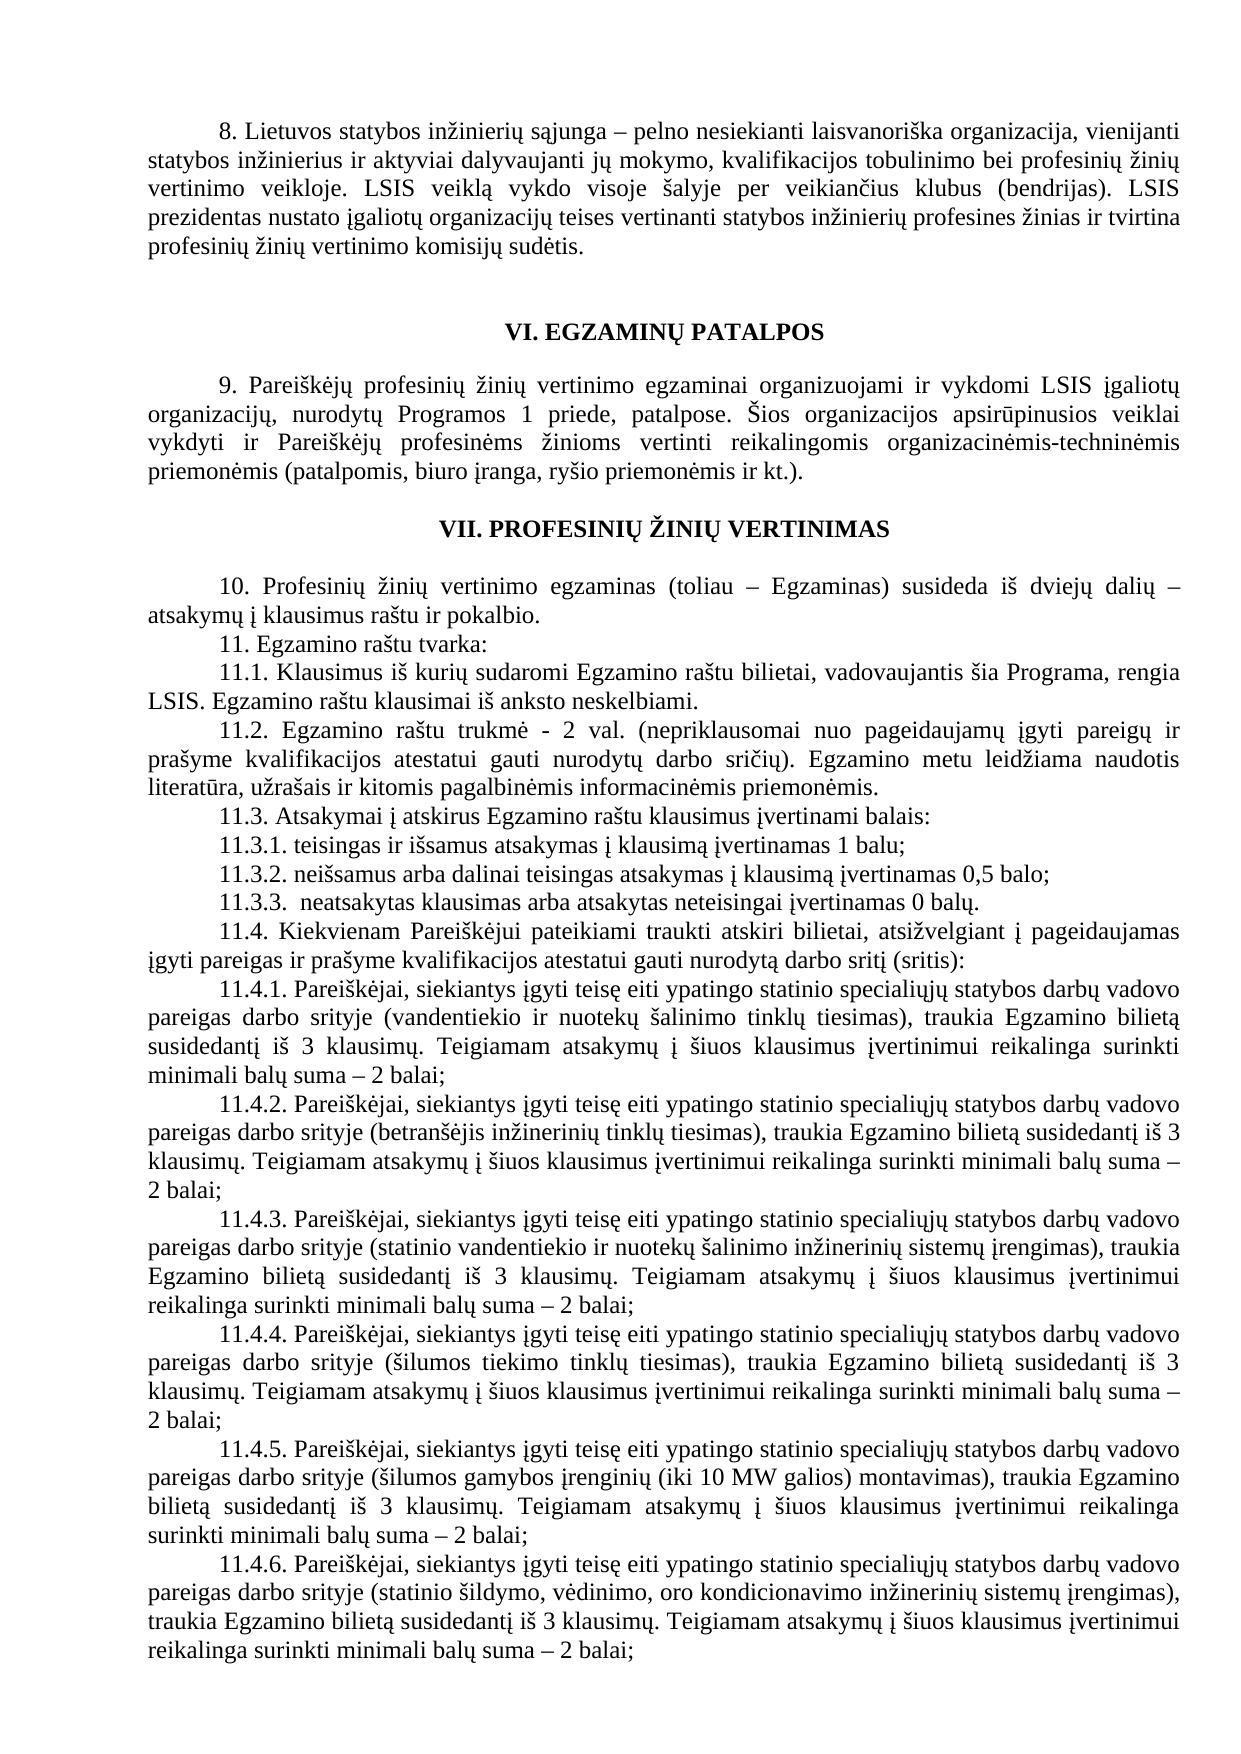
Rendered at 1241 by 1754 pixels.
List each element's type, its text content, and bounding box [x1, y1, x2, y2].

text 11.4. Kiekvienam Pareiškėjui pateikiami traukti atskiri bilietai, atsižvelgiant į pageidaujamas įgyti pareigas ir prašyme kvalifikacijos atestatui gauti nurodytą darbo sritį (sritis): [148, 916, 1181, 974]
text 11.4.3. Pareiškėjai, siekiantys įgyti teisę eiti ypatingo statinio specialiųjų statybos darbų vadovo pareigas darbo srityje (statinio vandentiekio ir nuotekų šalinimo inžinerinių sistemų įrengimas), traukia Egzamino bilietą susidedantį iš 3 klausimų. Teigiamam atsakymų į šiuos klausimus įvertinimui reikalinga surinkti minimali balų suma – 2 balai; [148, 1204, 1181, 1319]
text 11.4.1. Pareiškėjai, siekiantys įgyti teisę eiti ypatingo statinio specialiųjų statybos darbų vadovo pareigas darbo srityje (vandentiekio ir nuotekų šalinimo tinklų tiesimas), traukia Egzamino bilietą susidedantį iš 3 klausimų. Teigiamam atsakymų į šiuos klausimus įvertinimui reikalinga surinkti minimali balų suma – 2 balai; [148, 974, 1181, 1089]
text 10. Profesinių žinių vertinimo egzaminas (toliau – Egzaminas) susideda iš dviejų dalių – atsakymų į klausimus raštu ir pokalbio. [148, 571, 1181, 629]
text 11.4.2. Pareiškėjai, siekiantys įgyti teisę eiti ypatingo statinio specialiųjų statybos darbų vadovo pareigas darbo srityje (betranšėjis inžinerinių tinklų tiesimas), traukia Egzamino bilietą susidedantį iš 3 klausimų. Teigiamam atsakymų į šiuos klausimus įvertinimui reikalinga surinkti minimali balų suma – 2 balai; [148, 1089, 1181, 1204]
text 11.3. Atsakymai į atskirus Egzamino raštu klausimus įvertinami balais: [148, 801, 1181, 830]
text 8. Lietuvos statybos inžinierių sąjunga – pelno nesiekianti laisvanoriška organizacija, vienijanti statybos inžinierius ir aktyviai dalyvaujanti jų mokymo, kvalifikacijos tobulinimo bei profesinių žinių vertinimo veikloje. LSIS veiklą vykdo visoje šalyje per veikiančius klubus (bendrijas). LSIS prezidentas nustato įgaliotų organizacijų teises vertinanti statybos inžinierių profesines žinias ir tvirtina profesinių žinių vertinimo komisijų sudėtis. [148, 116, 1181, 260]
text 11.4.5. Pareiškėjai, siekiantys įgyti teisę eiti ypatingo statinio specialiųjų statybos darbų vadovo pareigas darbo srityje (šilumos gamybos įrenginių (iki 10 MW galios) montavimas), traukia Egzamino bilietą susidedantį iš 3 klausimų. Teigiamam atsakymų į šiuos klausimus įvertinimui reikalinga surinkti minimali balų suma – 2 balai; [148, 1434, 1181, 1549]
text 11.2. Egzamino raštu trukmė - 2 val. (nepriklausomai nuo pageidaujamų įgyti pareigų ir prašyme kvalifikacijos atestatui gauti nurodytų darbo sričių). Egzamino metu leidžiama naudotis literatūra, užrašais ir kitomis pagalbinėmis informacinėmis priemonėmis. [148, 715, 1181, 801]
text 11.3.1. teisingas ir išsamus atsakymas į klausimą įvertinamas 1 balu; [148, 830, 1181, 859]
text 11.3.3. neatsakytas klausimas arba atsakytas neteisingai įvertinamas 0 balų. [148, 887, 1181, 916]
text 11.1. Klausimus iš kurių sudaromi Egzamino raštu bilietai, vadovaujantis šia Programa, rengia LSIS. Egzamino raštu klausimai iš anksto neskelbiami. [148, 657, 1181, 715]
text 11.4.4. Pareiškėjai, siekiantys įgyti teisę eiti ypatingo statinio specialiųjų statybos darbų vadovo pareigas darbo srityje (šilumos tiekimo tinklų tiesimas), traukia Egzamino bilietą susidedantį iš 3 klausimų. Teigiamam atsakymų į šiuos klausimus įvertinimui reikalinga surinkti minimali balų suma – 2 balai; [148, 1319, 1181, 1434]
text 9. Pareiškėjų profesinių žinių vertinimo egzaminai organizuojami ir vykdomi LSIS įgaliotų organizacijų, nurodytų Programos 1 priede, patalpose. Šios organizacijos apsirūpinusios veiklai vykdyti ir Pareiškėjų profesinėms žinioms vertinti reikalingomis organizacinėmis-techninėmis priemonėmis (patalpomis, biuro įranga, ryšio priemonėmis ir kt.). [148, 370, 1181, 485]
text 11. Egzamino raštu tvarka: [148, 629, 1181, 657]
text VII. PROFESINIŲ ŽINIŲ VERTINIMAS [148, 514, 1181, 542]
text 11.4.6. Pareiškėjai, siekiantys įgyti teisę eiti ypatingo statinio specialiųjų statybos darbų vadovo pareigas darbo srityje (statinio šildymo, vėdinimo, oro kondicionavimo inžinerinių sistemų įrengimas), traukia Egzamino bilietą susidedantį iš 3 klausimų. Teigiamam atsakymų į šiuos klausimus įvertinimui reikalinga surinkti minimali balų suma – 2 balai; [148, 1549, 1181, 1664]
text VI. EGZAMINŲ PATALPOS [148, 317, 1181, 346]
text 11.3.2. neišsamus arba dalinai teisingas atsakymas į klausimą įvertinamas 0,5 balo; [148, 859, 1181, 887]
